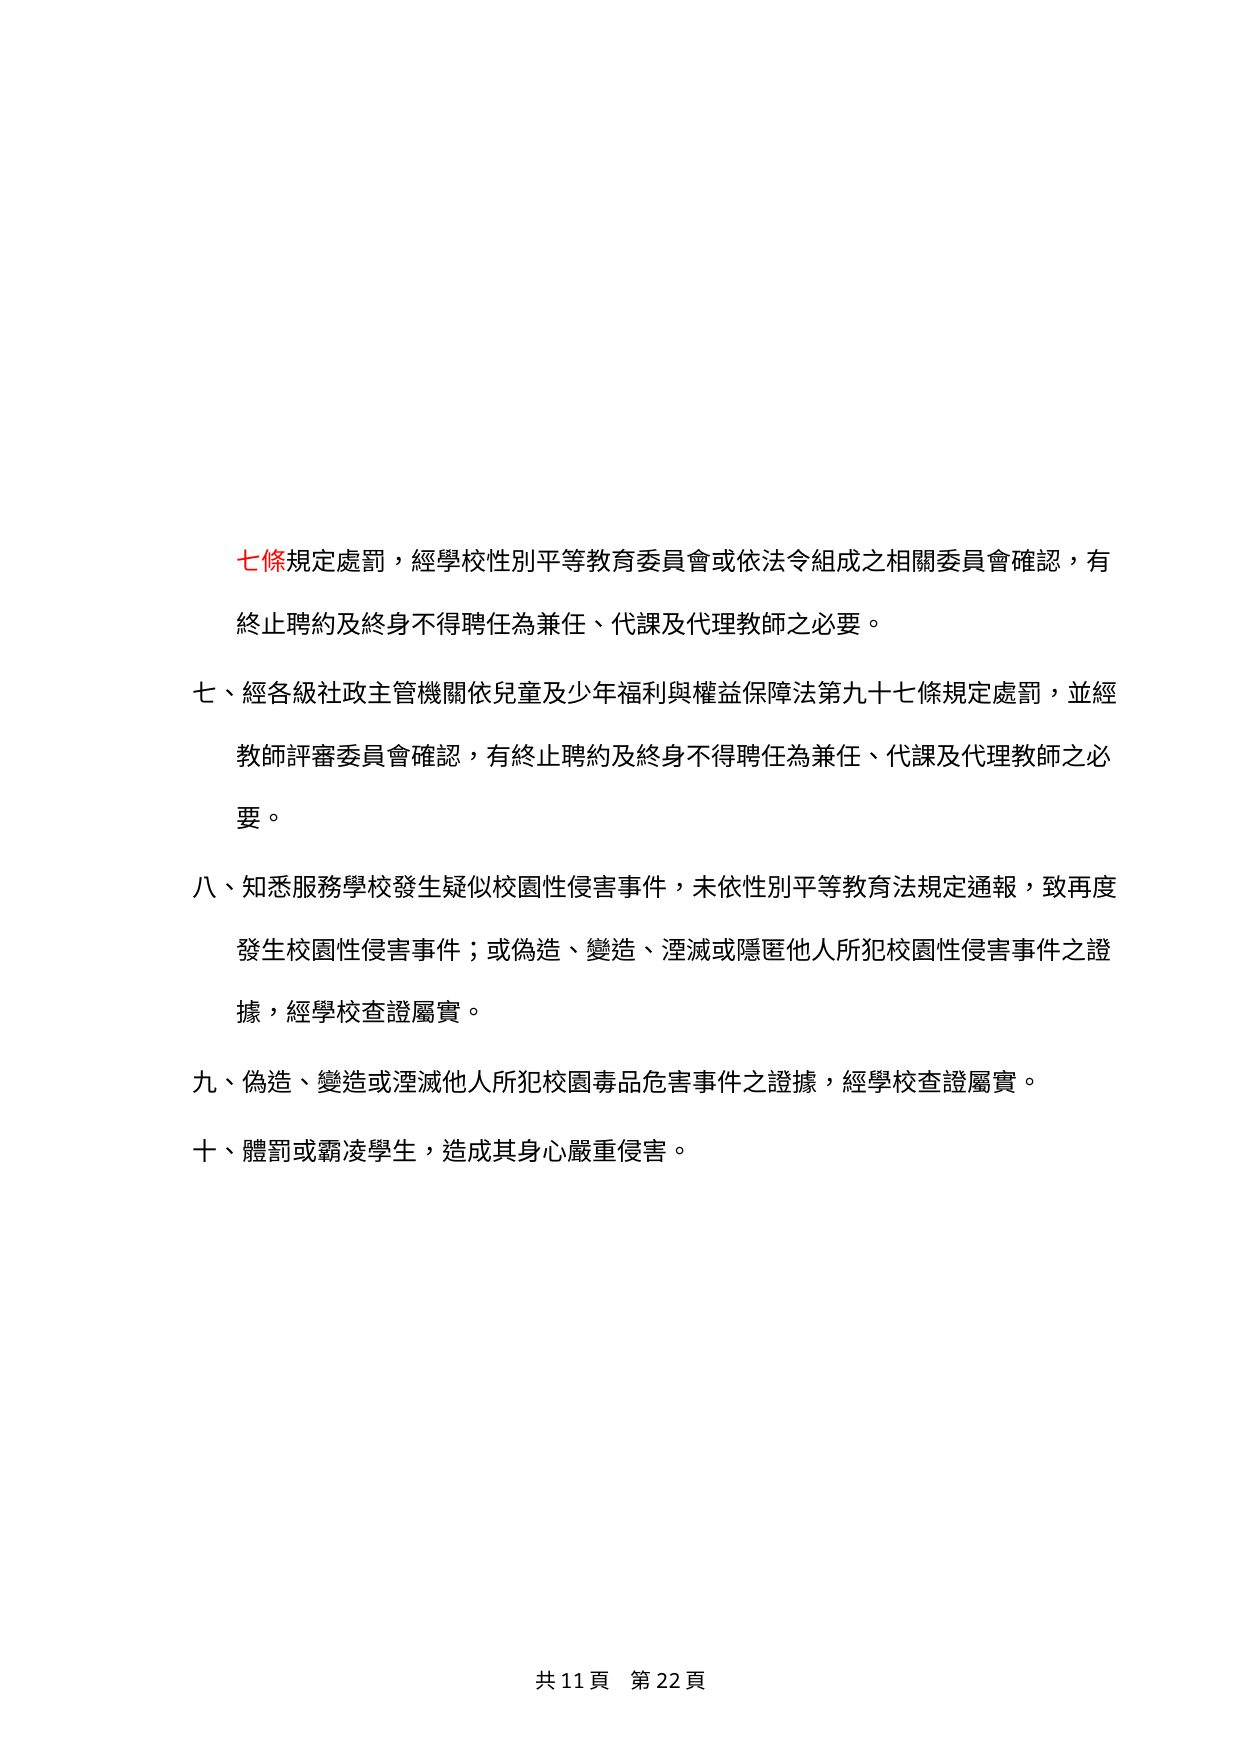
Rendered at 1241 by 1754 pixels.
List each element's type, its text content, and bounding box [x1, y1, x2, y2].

text 七條規定處罰，經學校性別平等教育委員會或依法令組成之相關委員會確認，有終止聘約及終身不得聘任為兼任、代課及代理教師之必要。 [192, 518, 1122, 643]
text 七、經各級社政主管機關依兒童及少年福利與權益保障法第九十七條規定處罰，並經教師評審委員會確認，有終止聘約及終身不得聘任為兼任、代課及代理教師之必要。 [192, 650, 1122, 837]
text 十、體罰或霸凌學生，造成其身心嚴重侵害。 [192, 1108, 1122, 1171]
text 八、知悉服務學校發生疑似校園性侵害事件，未依性別平等教育法規定通報，致再度發生校園性侵害事件；或偽造、變造、湮滅或隱匿他人所犯校園性侵害事件之證據，經學校查證屬實。 [192, 844, 1122, 1032]
text 九、偽造、變造或湮滅他人所犯校園毒品危害事件之證據，經學校查證屬實。 [192, 1039, 1122, 1101]
